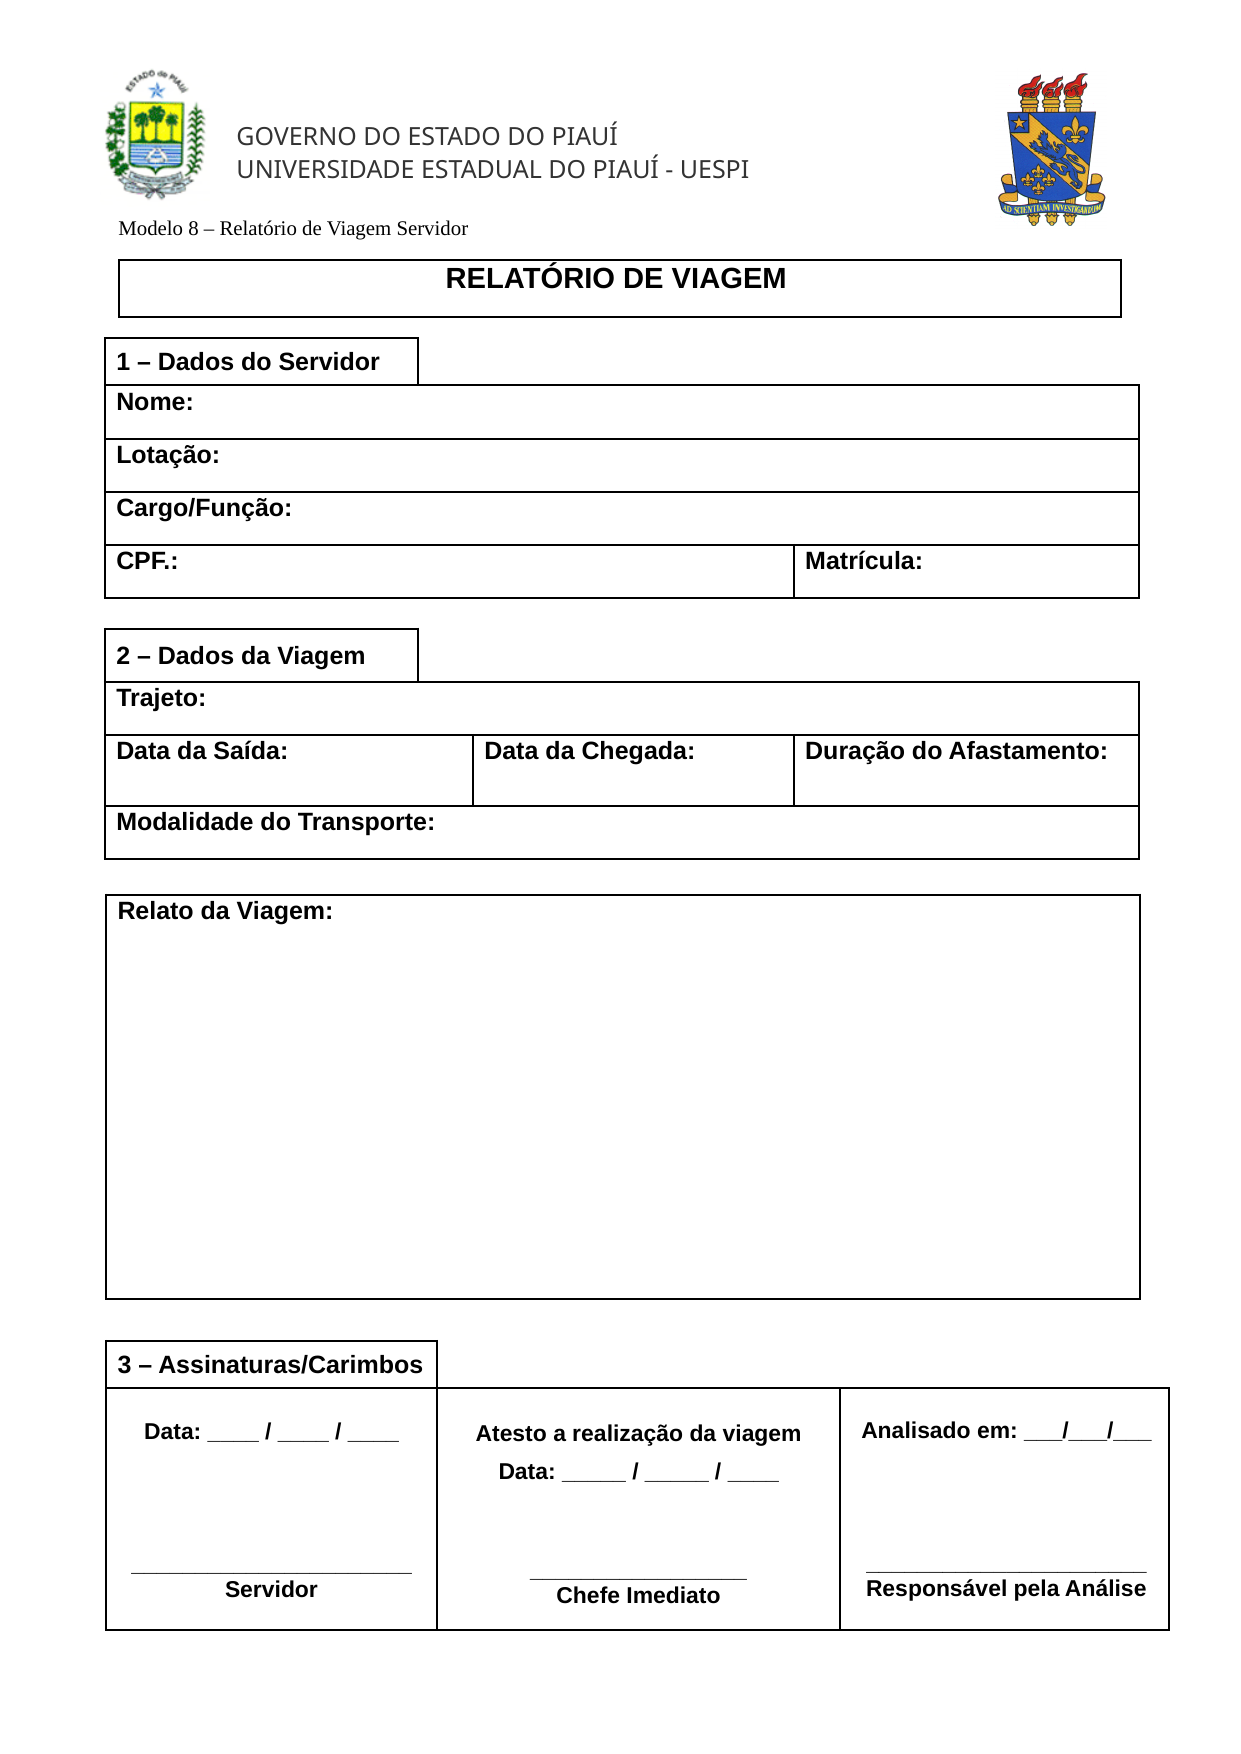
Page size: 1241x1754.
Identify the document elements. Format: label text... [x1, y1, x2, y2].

table_cell Analisado em: ___/___/___ ______________________ Responsável pela Análise [841, 1389, 1168, 1629]
table_cell Matrícula: [795, 546, 1138, 597]
table_header [794, 628, 1139, 681]
table_cell Lotação: [106, 440, 1138, 491]
table_header Relato da Viagem: [107, 896, 1139, 1298]
table_cell Data da Saída: [106, 736, 472, 805]
table_cell Atesto a realização da viagem Data: _____ / _____ / ____ _________________ Chefe Imediato [438, 1389, 839, 1629]
table_cell Data da Chegada: [474, 736, 793, 805]
picture [995, 68, 1108, 229]
text RELATÓRIO DE VIAGEM [120, 261, 1120, 294]
table_cell Nome: [106, 386, 1138, 437]
table_header 3 – Assinaturas/Carimbos [107, 1342, 436, 1387]
table_cell Data: ____ / ____ / ____ ______________________ Servidor [107, 1389, 436, 1629]
table_cell CPF.: [106, 546, 793, 597]
table_header [419, 337, 794, 384]
table_header [794, 337, 1139, 384]
table_cell Cargo/Função: [106, 493, 1138, 544]
table_header [438, 1340, 831, 1387]
picture [100, 64, 211, 207]
table_header [831, 1340, 1169, 1387]
text Modelo 8 – Relatório de Viagem Servidor [118, 216, 1122, 240]
table_cell Duração do Afastamento: [795, 736, 1138, 805]
table_cell Modalidade do Transporte: [106, 807, 1138, 858]
table_cell Trajeto: [106, 683, 1138, 734]
table_header 2 – Dados da Viagem [106, 630, 417, 681]
table_header 1 – Dados do Servidor [106, 339, 417, 384]
table_header [419, 628, 794, 681]
